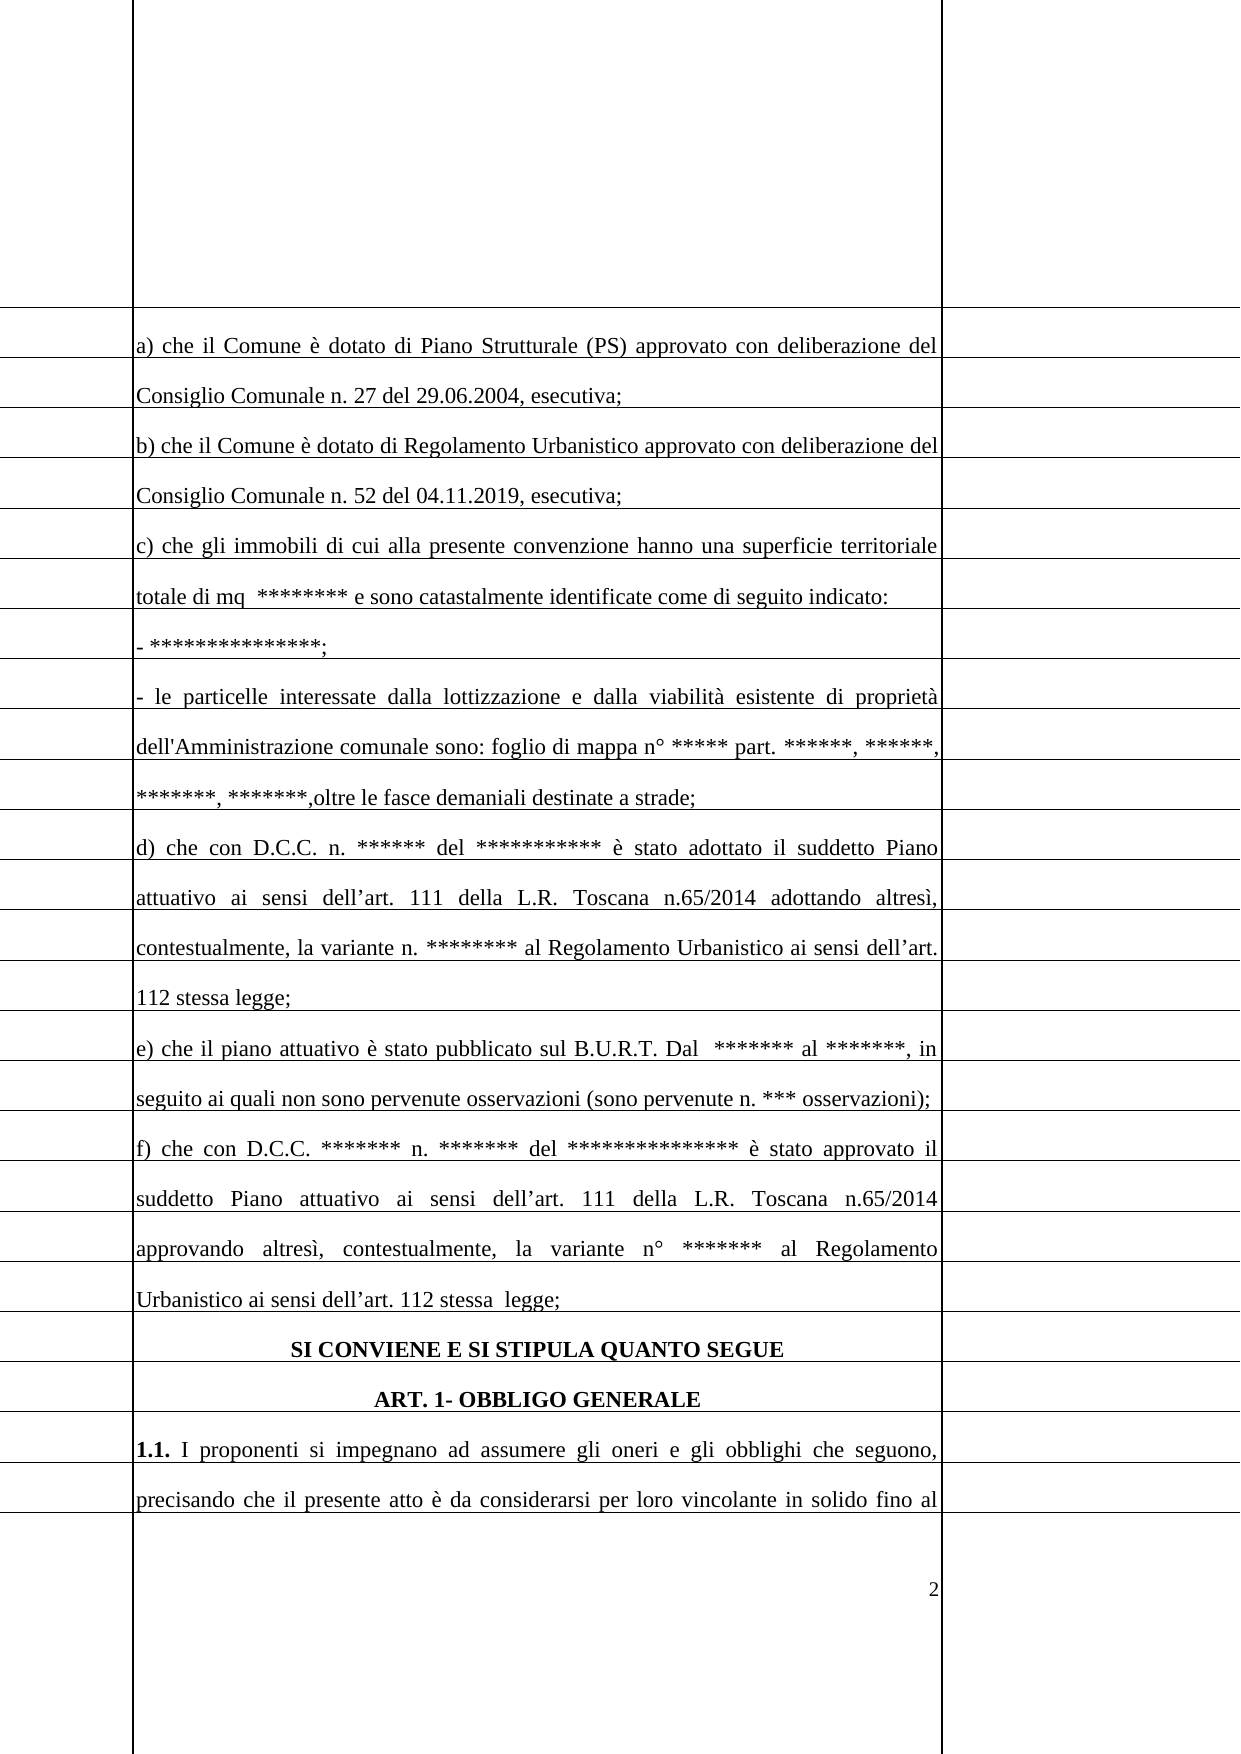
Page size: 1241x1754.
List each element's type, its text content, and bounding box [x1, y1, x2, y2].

text attuativo ai sensi dell’art. 111 della L.R. Toscana n.65/2014 adottando altresì, [136, 860, 939, 909]
text approvando altresì, contestualmente, la variante n° ******* al Regolamento [136, 1212, 939, 1261]
text f) che con D.C.C. ******* n. ******* del *************** è stato approvato il [136, 1116, 939, 1160]
text e) che il piano attuativo è stato pubblicato sul B.U.R.T. Dal ******* al *******, in [136, 1016, 939, 1060]
text seguito ai quali non sono pervenute osservazioni (sono pervenute n. *** osservazioni); [136, 1061, 939, 1110]
text - le particelle interessate dalla lottizzazione e dalla viabilità esistente di proprietà [136, 664, 939, 708]
text b) che il Comune è dotato di Regolamento Urbanistico approvato con deliberazione del [136, 413, 939, 457]
text *******, *******,oltre le fasce demaniali destinate a strade; [136, 760, 939, 809]
text - ***************; [136, 614, 939, 658]
text Consiglio Comunale n. 52 del 04.11.2019, esecutiva; [136, 458, 939, 508]
text SI CONVIENE E SI STIPULA QUANTO SEGUE [136, 1317, 939, 1361]
text dell'Amministrazione comunale sono: foglio di mappa n° ***** part. ******, ******, [136, 709, 939, 759]
text 1.1. I proponenti si impegnano ad assumere gli oneri e gli obblighi che seguono, [136, 1418, 939, 1462]
text [136, 1412, 939, 1418]
text [136, 1362, 939, 1367]
text [136, 408, 939, 413]
text precisando che il presente atto è da considerarsi per loro vincolante in solido fino al [136, 1463, 939, 1512]
text [136, 509, 939, 514]
text Consiglio Comunale n. 27 del 29.06.2004, esecutiva; [136, 358, 939, 407]
text d) che con D.C.C. n. ****** del *********** è stato adottato il suddetto Piano [136, 815, 939, 859]
text contestualmente, la variante n. ******** al Regolamento Urbanistico ai sensi dell’art. [136, 910, 939, 960]
text a) che il Comune è dotato di Piano Strutturale (PS) approvato con deliberazione del [136, 313, 939, 357]
text suddetto Piano attuativo ai sensi dell’art. 111 della L.R. Toscana n.65/2014 [136, 1161, 939, 1211]
text 112 stessa legge; [136, 961, 939, 1010]
text [136, 659, 939, 664]
text [136, 609, 939, 614]
text Urbanistico ai sensi dell’art. 112 stessa legge; [136, 1262, 939, 1311]
text ART. 1- OBBLIGO GENERALE [136, 1367, 939, 1411]
text totale di mq ******** e sono catastalmente identificate come di seguito indicato: [136, 559, 939, 608]
text c) che gli immobili di cui alla presente convenzione hanno una superficie territoriale [136, 514, 939, 558]
text [136, 1111, 939, 1116]
